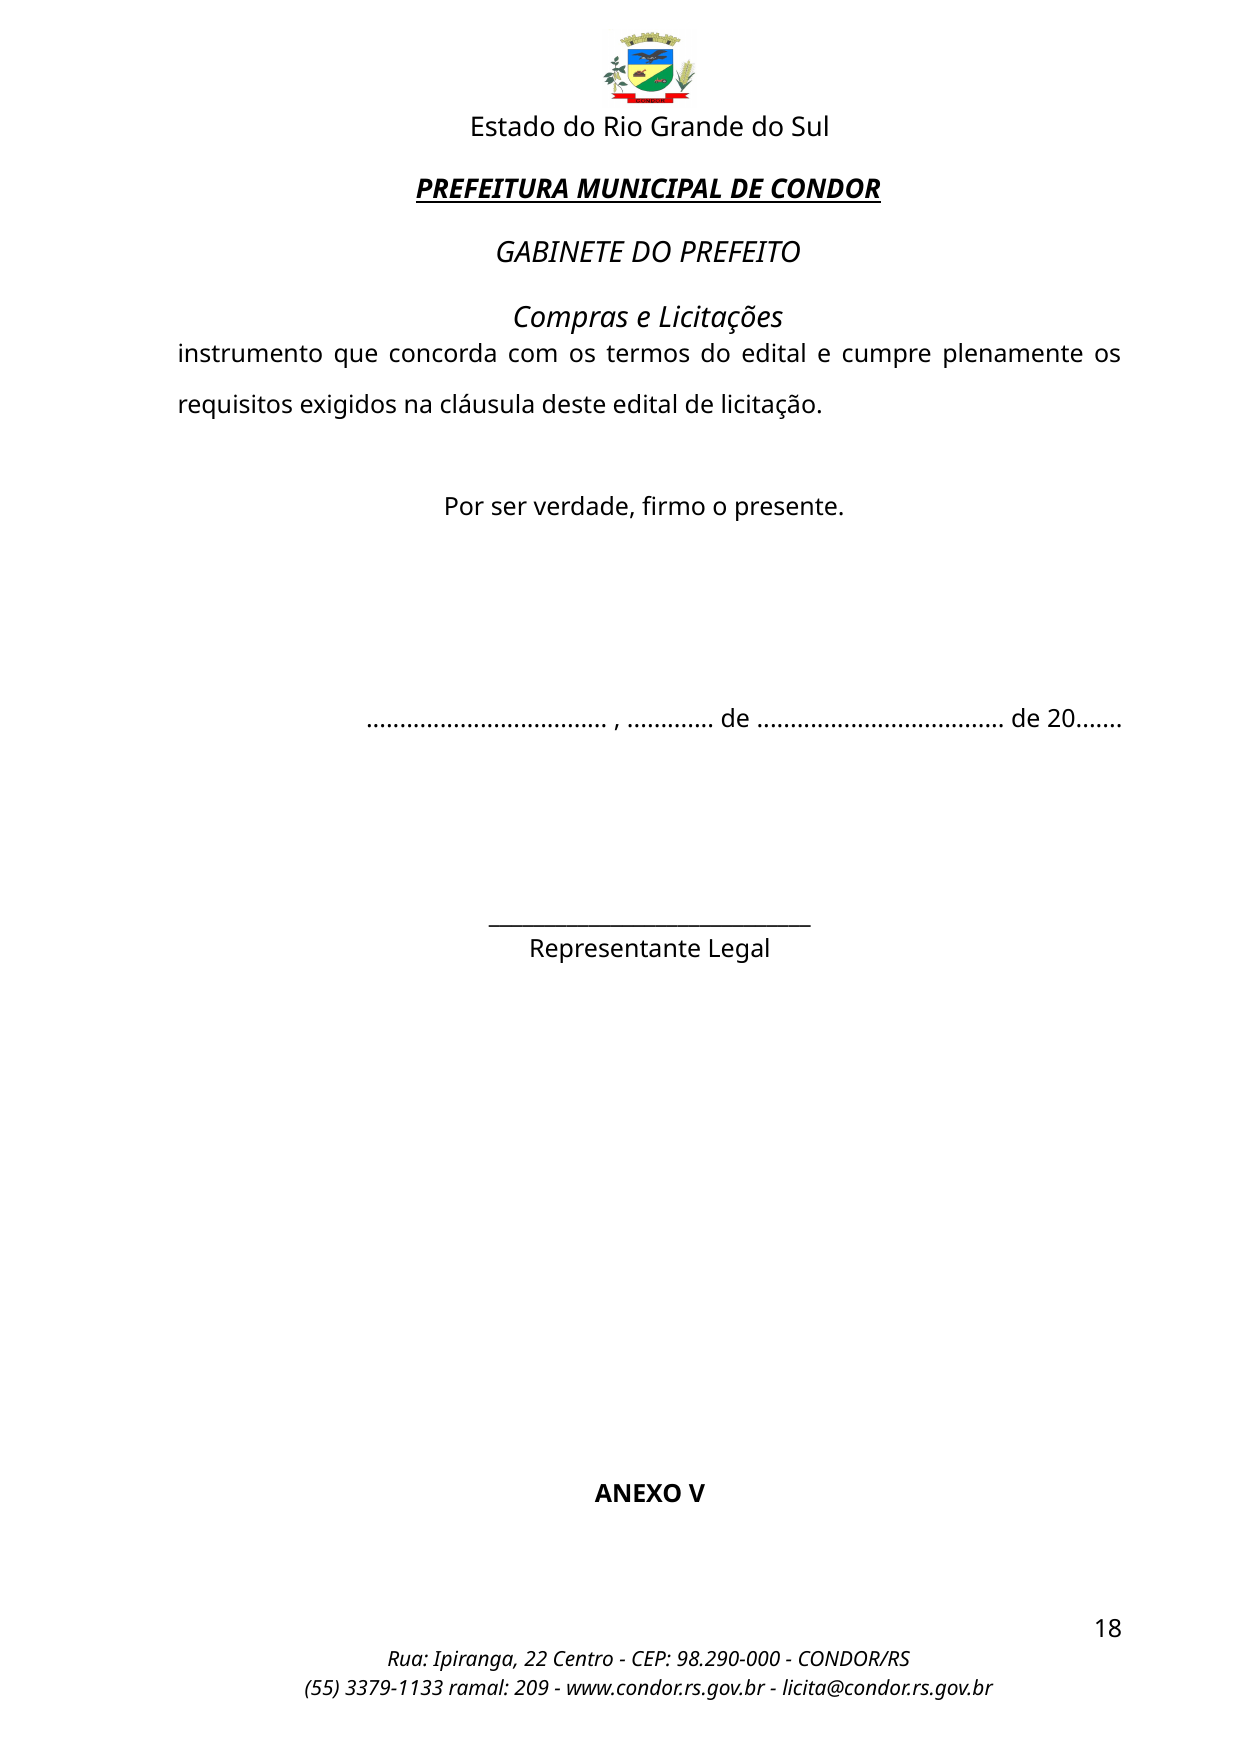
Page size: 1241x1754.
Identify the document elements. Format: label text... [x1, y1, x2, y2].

text .................................... , ............. de ..................................... de 20....... [177, 701, 1122, 735]
text _____________________________ [177, 896, 1122, 931]
text ANEXO V [177, 1476, 1122, 1509]
text Representante Legal [177, 931, 1122, 964]
text Por ser verdade, firmo o presente. [414, 489, 1122, 523]
text instrumento que concorda com os termos do edital e cumpre plenamente os requisitos exigidos na cláusula deste edital de licitação. [177, 336, 1122, 421]
